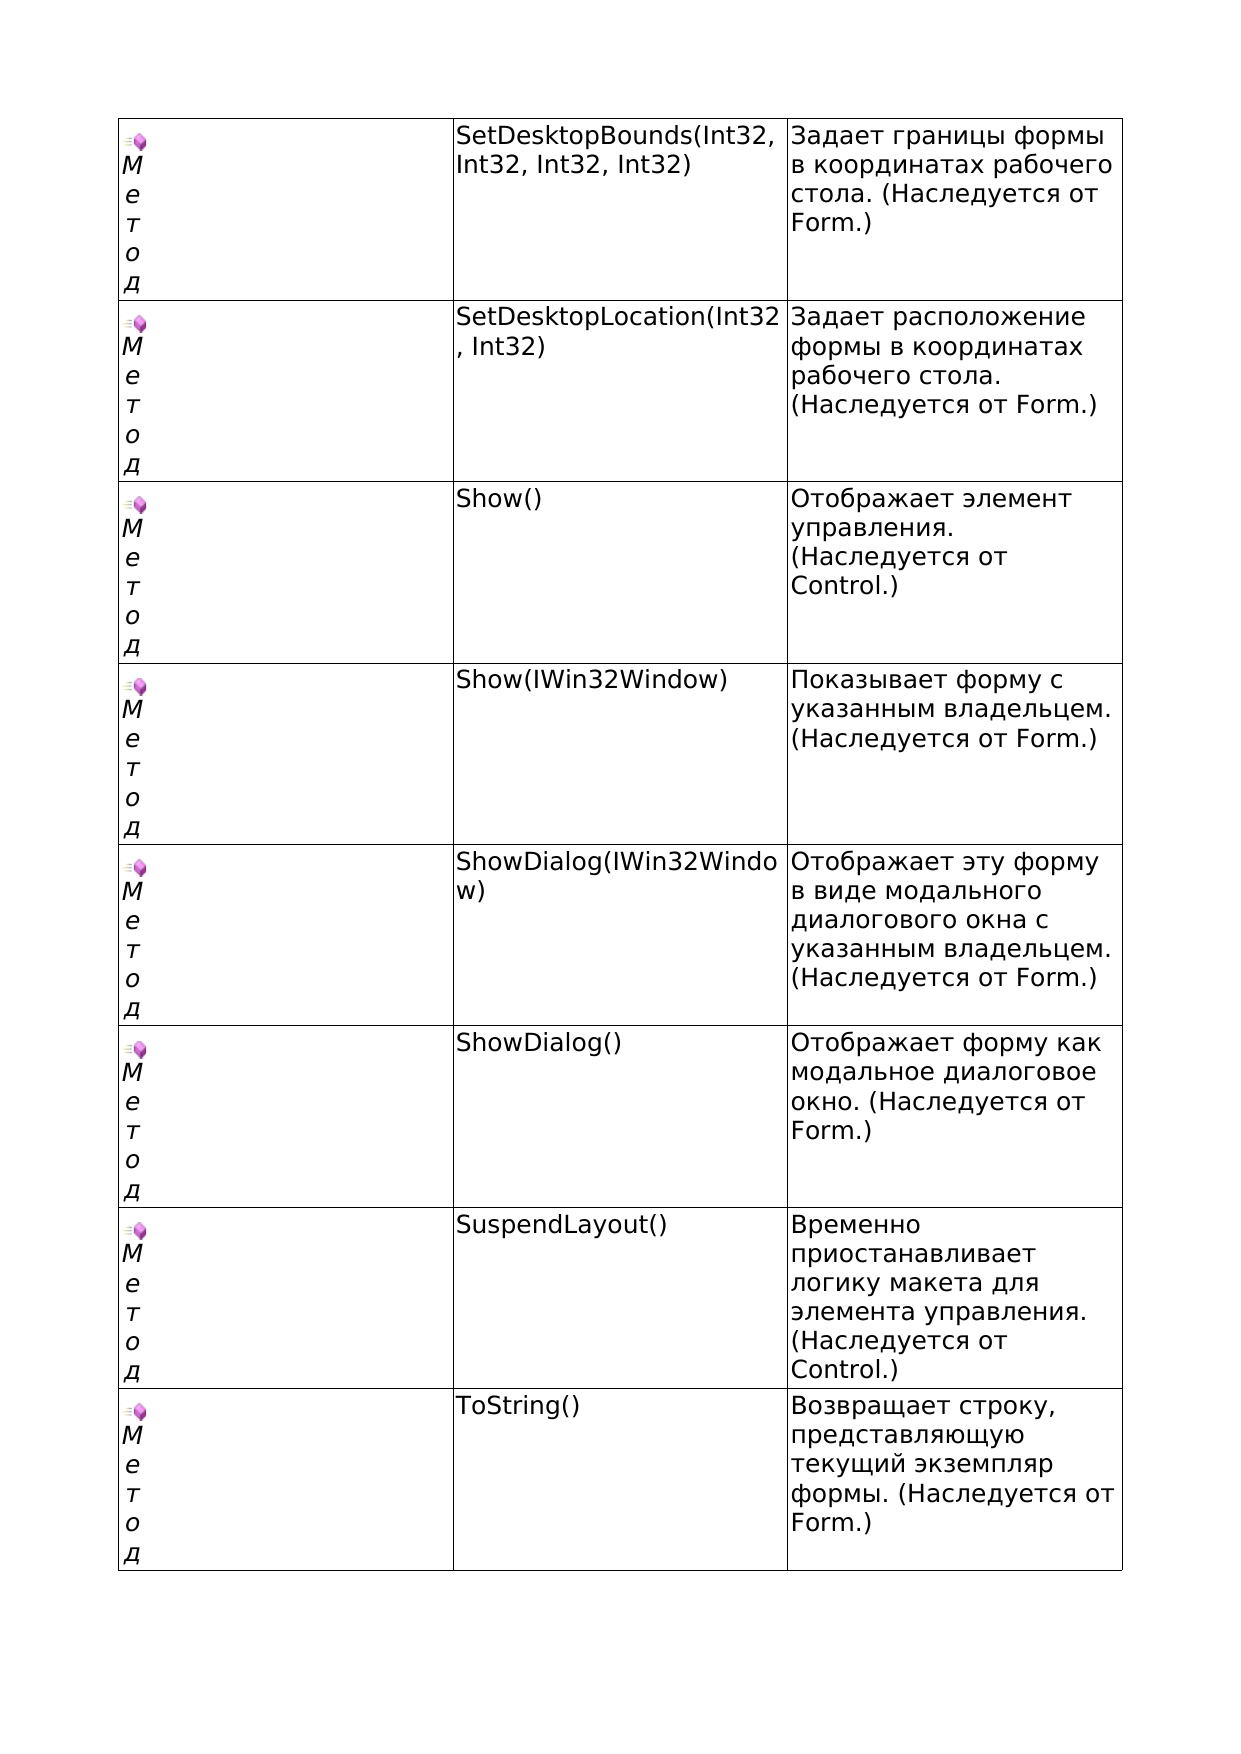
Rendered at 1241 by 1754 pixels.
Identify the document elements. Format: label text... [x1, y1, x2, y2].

picture [121, 1222, 147, 1240]
table_cell [119, 482, 453, 662]
table_cell [119, 119, 453, 299]
picture [121, 678, 147, 696]
table_cell [119, 1389, 453, 1570]
picture [121, 1041, 147, 1059]
table_cell Отображает форму как модальное диалоговое окно. (Наследуется от Form.) [788, 1026, 1122, 1207]
table_cell [119, 664, 453, 844]
picture [121, 315, 147, 333]
picture [121, 133, 147, 151]
table_cell ShowDialog(IWin32Window) [454, 845, 787, 1025]
table_cell ToString() [454, 1389, 787, 1570]
picture [121, 1403, 147, 1421]
table_cell SetDesktopLocation(Int32, Int32) [454, 301, 787, 481]
table_cell [119, 1208, 453, 1388]
table_cell [119, 845, 453, 1025]
table_cell [119, 1026, 453, 1207]
table_cell Возвращает строку, представляющую текущий экземпляр формы. (Наследуется от Form.) [788, 1389, 1122, 1570]
table_cell Show(IWin32Window) [454, 664, 787, 844]
table_cell Показывает форму с указанным владельцем. (Наследуется от Form.) [788, 664, 1122, 844]
table_cell [119, 301, 453, 481]
table_cell Отображает эту форму в виде модального диалогового окна с указанным владельцем. (Наследуется от Form.) [788, 845, 1122, 1025]
table_cell Задает границы формы в координатах рабочего стола. (Наследуется от Form.) [788, 119, 1122, 299]
table_cell Отображает элемент управления. (Наследуется от Control.) [788, 482, 1122, 662]
table_cell Show() [454, 482, 787, 662]
picture [121, 496, 147, 514]
picture [121, 859, 147, 877]
table_cell Временно приостанавливает логику макета для элемента управления. (Наследуется от Control.) [788, 1208, 1122, 1388]
table_cell ShowDialog() [454, 1026, 787, 1207]
table_cell Задает расположение формы в координатах рабочего стола. (Наследуется от Form.) [788, 301, 1122, 481]
table_cell SuspendLayout() [454, 1208, 787, 1388]
table_cell SetDesktopBounds(Int32, Int32, Int32, Int32) [454, 119, 787, 299]
